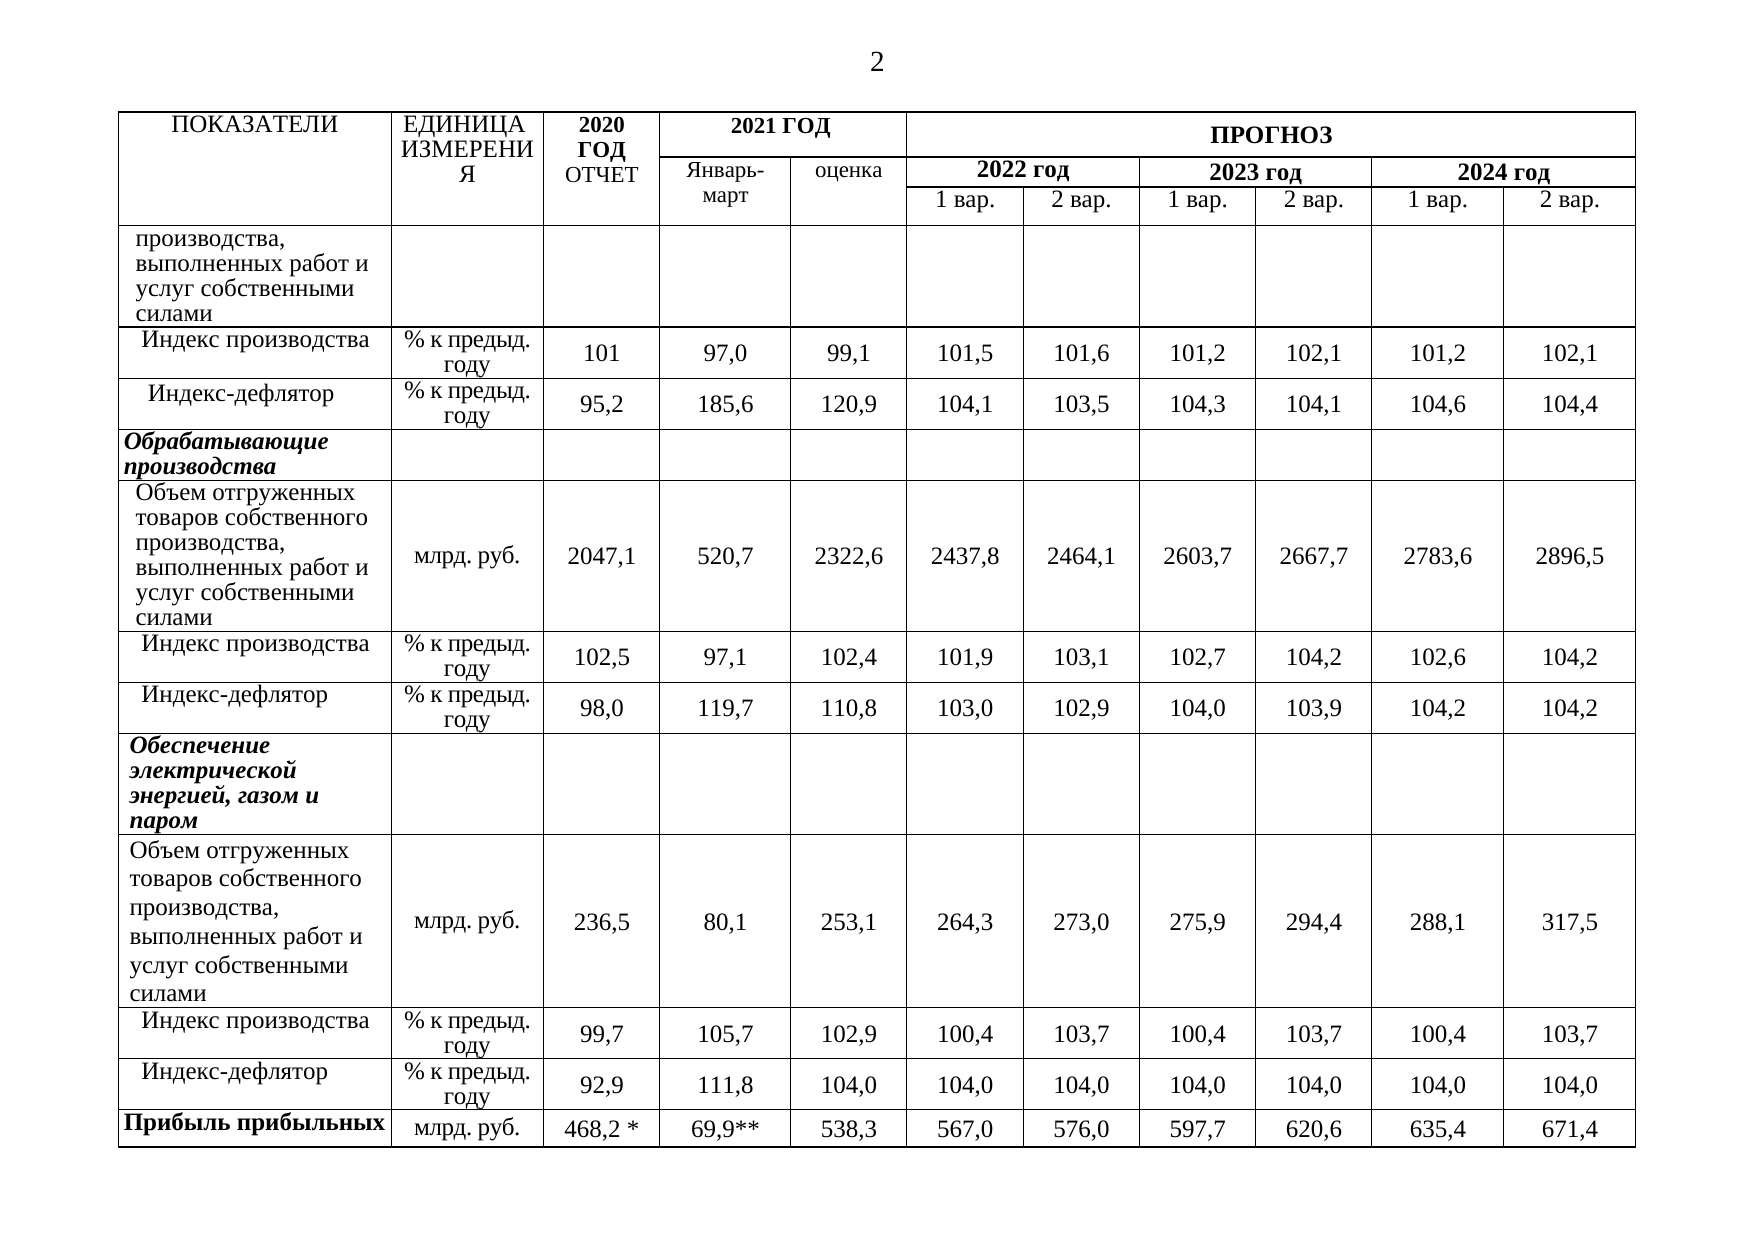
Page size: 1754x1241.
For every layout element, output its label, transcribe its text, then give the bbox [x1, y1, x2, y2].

table_cell 264,3 [907, 835, 1023, 1007]
table_cell 104,3 [1140, 379, 1255, 428]
table_cell 104,0 [1372, 1059, 1503, 1109]
table_cell 2667,7 [1256, 481, 1371, 631]
table_cell [1024, 226, 1139, 326]
table_cell Прибыль прибыльных [119, 1110, 391, 1146]
table_cell % к предыд. году [392, 683, 543, 733]
table_cell 103,7 [1256, 1008, 1371, 1058]
table_cell [1504, 430, 1635, 479]
table_cell 102,4 [791, 632, 906, 682]
table_cell % к предыд. году [392, 1008, 543, 1058]
table_cell 80,1 [660, 835, 790, 1007]
table_cell 104,0 [1256, 1059, 1371, 1109]
table_cell Индекс-дефлятор [119, 683, 391, 733]
table_cell Объем отгруженных товаров собственного производства, выполненных работ и услуг собственными силами [119, 481, 391, 631]
table_cell [1372, 226, 1503, 326]
table_cell % к предыд. году [392, 1059, 543, 1109]
table_cell [1256, 430, 1371, 479]
table_cell 2 вар. [1024, 188, 1139, 225]
table_cell Индекс-дефлятор [119, 379, 391, 428]
table_cell 102,9 [791, 1008, 906, 1058]
table_header Показатели [119, 113, 391, 225]
table_cell 236,5 [544, 835, 659, 1007]
table_cell 104,2 [1372, 683, 1503, 733]
table_cell 104,2 [1504, 632, 1635, 682]
table_cell 104,1 [907, 379, 1023, 428]
table_cell 99,7 [544, 1008, 659, 1058]
table_cell Январь- март [660, 158, 790, 225]
table_cell 101,2 [1140, 328, 1255, 377]
table_cell [791, 226, 906, 326]
table_cell оценка [791, 158, 906, 225]
table_cell [1140, 226, 1255, 326]
table_cell 104,1 [1256, 379, 1371, 428]
table_cell 671,4 [1504, 1110, 1635, 1146]
table_cell 288,1 [1372, 835, 1503, 1007]
table_cell 104,0 [1140, 683, 1255, 733]
table_cell 102,7 [1140, 632, 1255, 682]
table_cell 2322,6 [791, 481, 906, 631]
table_cell 119,7 [660, 683, 790, 733]
table_cell 102,9 [1024, 683, 1139, 733]
table_cell [1256, 226, 1371, 326]
table_cell 102,5 [544, 632, 659, 682]
table_cell 105,7 [660, 1008, 790, 1058]
table_cell [544, 226, 659, 326]
table_cell 92,9 [544, 1059, 659, 1109]
table_cell млрд. руб. [392, 481, 543, 631]
table_cell Индекс производства [119, 632, 391, 682]
table_cell % к предыд. году [392, 328, 543, 377]
table_cell 2 вар. [1504, 188, 1635, 225]
table_cell 104,0 [791, 1059, 906, 1109]
table_cell 1 вар. [1372, 188, 1503, 225]
table_cell 103,7 [1024, 1008, 1139, 1058]
table_cell [1504, 734, 1635, 834]
table_cell [1504, 226, 1635, 326]
table_cell Обеспечение электрической энергией, газом и паром [119, 734, 391, 834]
table_cell 104,6 [1372, 379, 1503, 428]
table_cell [660, 226, 790, 326]
table_cell 98,0 [544, 683, 659, 733]
table_cell 100,4 [907, 1008, 1023, 1058]
table_cell 2 вар. [1256, 188, 1371, 225]
table_cell 2024 год [1372, 158, 1635, 186]
table_cell 2896,5 [1504, 481, 1635, 631]
table_cell [544, 734, 659, 834]
table_cell 2464,1 [1024, 481, 1139, 631]
table_cell 253,1 [791, 835, 906, 1007]
table_cell 101,9 [907, 632, 1023, 682]
table_cell [392, 430, 543, 479]
table_cell 104,0 [907, 1059, 1023, 1109]
table_cell 102,1 [1256, 328, 1371, 377]
table_header ПРОГНОЗ [907, 113, 1635, 156]
table_cell 576,0 [1024, 1110, 1139, 1146]
table_cell 520,7 [660, 481, 790, 631]
table_cell 101 [544, 328, 659, 377]
table_cell 111,8 [660, 1059, 790, 1109]
table_cell 100,4 [1372, 1008, 1503, 1058]
table_cell [1256, 734, 1371, 834]
table_cell 102,6 [1372, 632, 1503, 682]
table_cell 97,0 [660, 328, 790, 377]
table_cell [907, 430, 1023, 479]
table_cell 2603,7 [1140, 481, 1255, 631]
table_cell 102,1 [1504, 328, 1635, 377]
table_header 2021 год [660, 113, 906, 156]
table_cell 538,3 [791, 1110, 906, 1146]
table_cell 103,1 [1024, 632, 1139, 682]
table_cell 635,4 [1372, 1110, 1503, 1146]
table_cell 104,0 [1504, 1059, 1635, 1109]
table_cell 103,5 [1024, 379, 1139, 428]
table_cell 101,2 [1372, 328, 1503, 377]
table_cell 110,8 [791, 683, 906, 733]
table_cell 273,0 [1024, 835, 1139, 1007]
table_cell 104,0 [1140, 1059, 1255, 1109]
table_cell [1024, 734, 1139, 834]
table_cell [1140, 430, 1255, 479]
table_cell [1024, 430, 1139, 479]
table_cell 104,2 [1256, 632, 1371, 682]
table_cell [791, 734, 906, 834]
table_cell 317,5 [1504, 835, 1635, 1007]
table_cell 468,2 * [544, 1110, 659, 1146]
table_cell Обрабатывающие производства [119, 430, 391, 479]
table_cell [660, 430, 790, 479]
table_cell 101,6 [1024, 328, 1139, 377]
table_cell 97,1 [660, 632, 790, 682]
table_cell Индекс производства [119, 328, 391, 377]
table_cell % к предыд. году [392, 379, 543, 428]
table_cell 95,2 [544, 379, 659, 428]
table_cell 597,7 [1140, 1110, 1255, 1146]
table_cell [544, 430, 659, 479]
table_cell 2023 год [1140, 158, 1371, 186]
table_cell 100,4 [1140, 1008, 1255, 1058]
table_cell 567,0 [907, 1110, 1023, 1146]
table_cell млрд. руб. [392, 1110, 543, 1146]
table_cell Объем отгруженных товаров собственного производства, выполненных работ и услуг собственными силами [119, 835, 391, 1007]
table_cell 2047,1 [544, 481, 659, 631]
table_header Единица измерения [392, 113, 543, 225]
table_cell 103,9 [1256, 683, 1371, 733]
table_cell 99,1 [791, 328, 906, 377]
table_cell млрд. руб. [392, 835, 543, 1007]
table_cell % к предыд. году [392, 632, 543, 682]
table_cell 103,0 [907, 683, 1023, 733]
table_cell 104,4 [1504, 379, 1635, 428]
table_cell [392, 226, 543, 326]
table_cell 2437,8 [907, 481, 1023, 631]
table_cell 2022 год [907, 158, 1139, 186]
table_cell производства, выполненных работ и услуг собственными силами [119, 226, 391, 326]
table_header 2020 год отчет [544, 113, 659, 225]
table_cell [1372, 734, 1503, 834]
table_cell [1372, 430, 1503, 479]
table_cell Индекс-дефлятор [119, 1059, 391, 1109]
table_cell [660, 734, 790, 834]
table_cell Индекс производства [119, 1008, 391, 1058]
table_cell 294,4 [1256, 835, 1371, 1007]
table_cell 1 вар. [1140, 188, 1255, 225]
table_cell [907, 734, 1023, 834]
table_cell [907, 226, 1023, 326]
table_cell 104,2 [1504, 683, 1635, 733]
table_cell 185,6 [660, 379, 790, 428]
table_cell [1140, 734, 1255, 834]
table_cell 103,7 [1504, 1008, 1635, 1058]
table_cell [791, 430, 906, 479]
table_cell 2783,6 [1372, 481, 1503, 631]
table_cell 101,5 [907, 328, 1023, 377]
table_cell 620,6 [1256, 1110, 1371, 1146]
table_cell 1 вар. [907, 188, 1023, 225]
table_cell 104,0 [1024, 1059, 1139, 1109]
table_cell 69,9** [660, 1110, 790, 1146]
table_cell 275,9 [1140, 835, 1255, 1007]
table_cell 120,9 [791, 379, 906, 428]
table_cell [392, 734, 543, 834]
